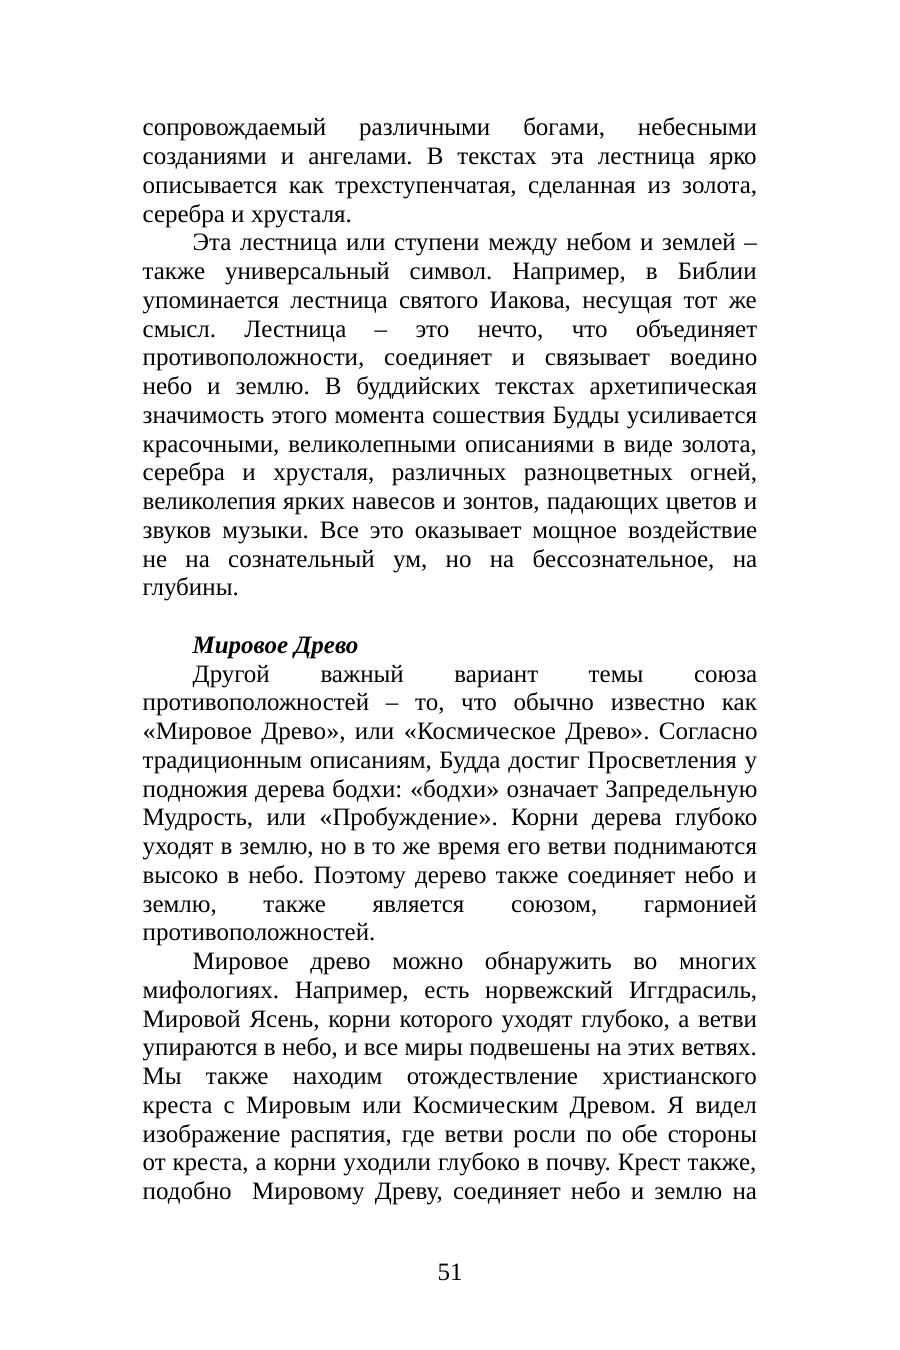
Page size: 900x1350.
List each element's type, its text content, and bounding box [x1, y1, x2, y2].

text Мировое древо можно обнаружить во многих мифологиях. Например, есть норвежский Иггдрасиль, Мировой Ясень, корни которого уходят глубоко, а ветви упираются в небо, и все миры подвешены на этих ветвях. Мы также находим отождествление христианского креста с Мировым или Космическим Древом. Я видел изображение распятия, где ветви росли по обе стороны от креста, а корни уходили глубоко в почву. Крест также, подобно Мировому Древу, соединяет небо и землю на [142, 946, 757, 1205]
text сопровождаемый различными богами, небесными созданиями и ангелами. В текстах эта лестница ярко описывается как трехступенчатая, сделанная из золота, серебра и хрусталя. [142, 112, 757, 227]
text Эта лестница или ступени между небом и землей – также универсальный символ. Например, в Библии упоминается лестница святого Иакова, несущая тот же смысл. Лестница – это нечто, что объединяет противоположности, соединяет и связывает воедино небо и землю. В буддийских текстах архетипическая значимость этого момента сошествия Будды усиливается красочными, великолепными описаниями в виде золота, серебра и хрусталя, различных разноцветных огней, великолепия ярких навесов и зонтов, падающих цветов и звуков музыки. Все это оказывает мощное воздействие не на сознательный ум, но на бессознательное, на глубины. [142, 227, 757, 601]
text Другой важный вариант темы союза противоположностей – то, что обычно известно как «Мировое Древо», или «Космическое Древо». Согласно традиционным описаниям, Будда достиг Просветления у подножия дерева бодхи: «бодхи» означает Запредельную Мудрость, или «Пробуждение». Корни дерева глубоко уходят в землю, но в то же время его ветви поднимаются высоко в небо. Поэтому дерево также соединяет небо и землю, также является союзом, гармонией противоположностей. [142, 659, 757, 946]
text Мировое Древо [142, 630, 757, 659]
